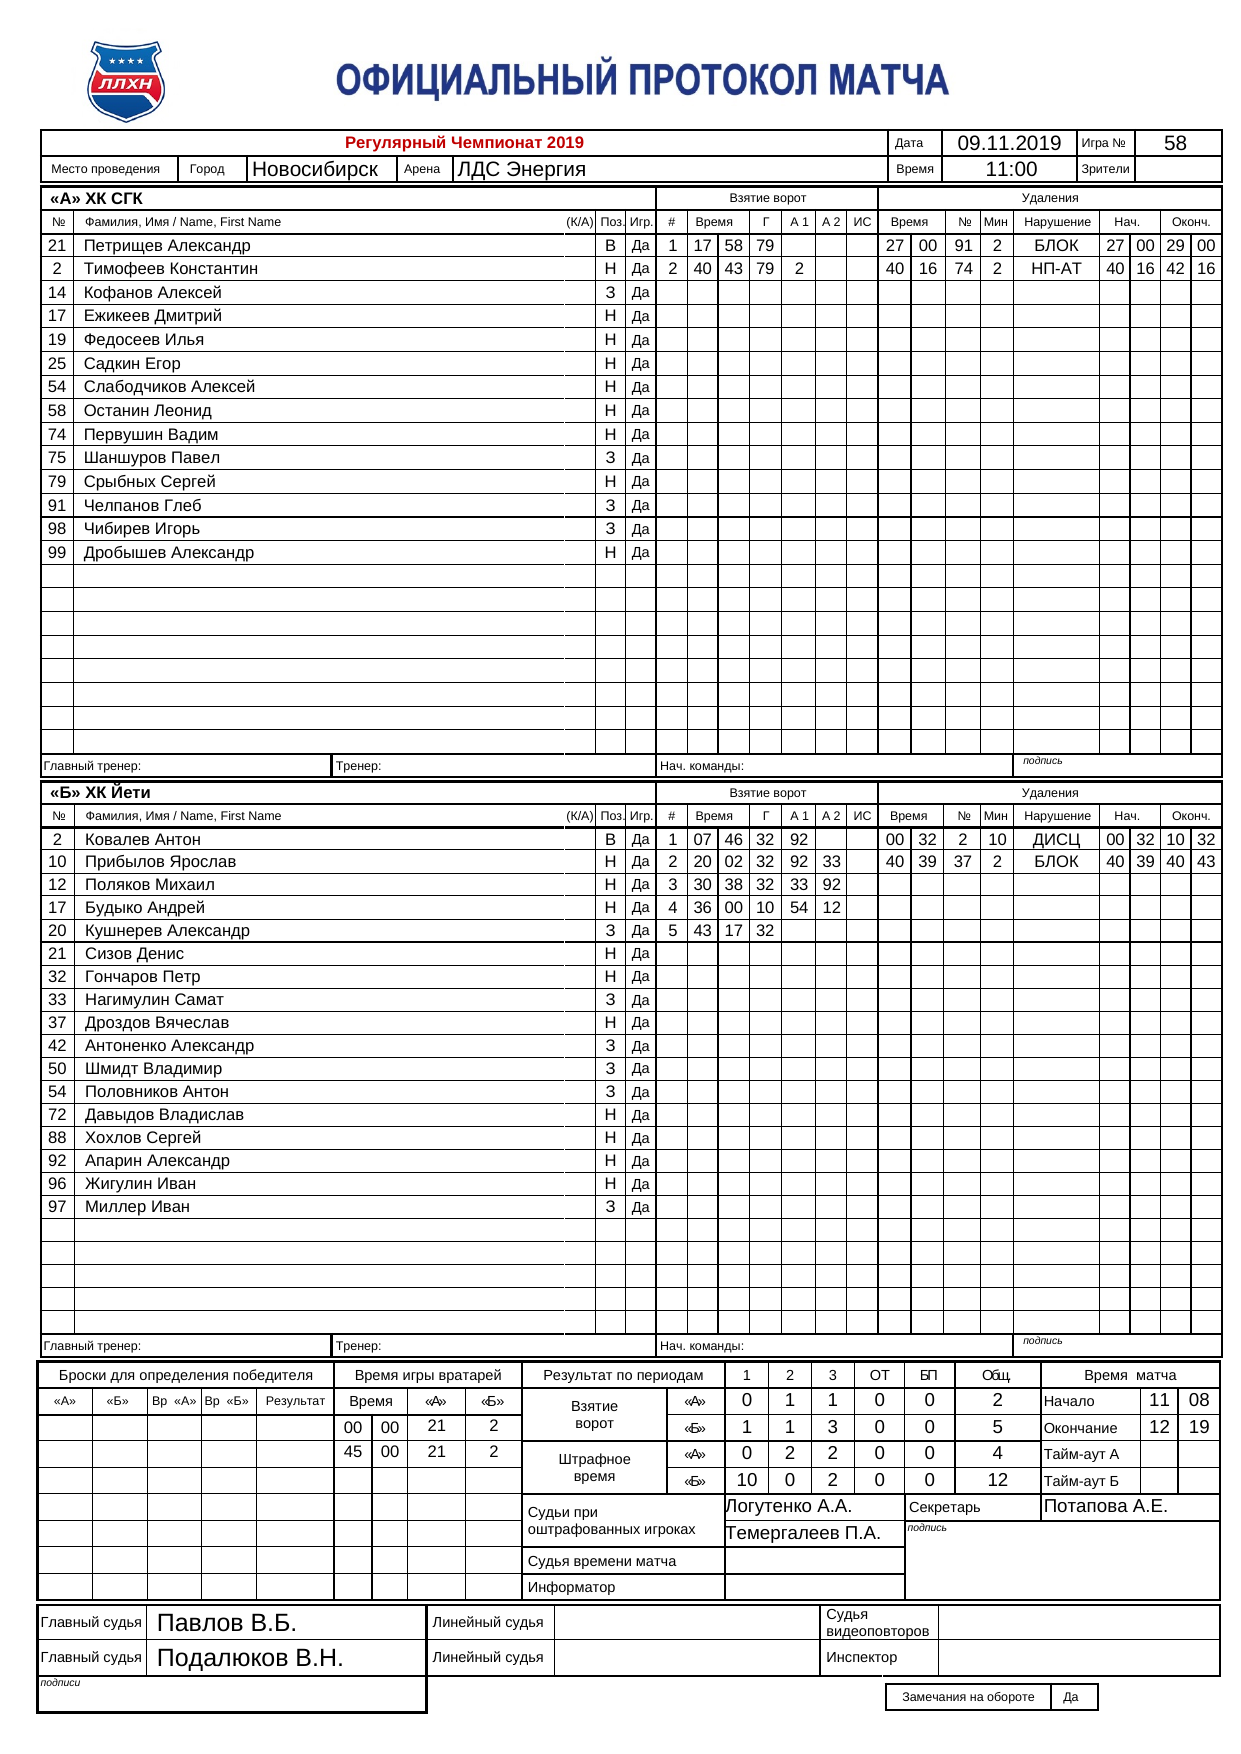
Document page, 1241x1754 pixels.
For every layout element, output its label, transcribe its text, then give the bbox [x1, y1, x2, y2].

table_cell [912, 1012, 943, 1033]
table_cell [912, 1288, 943, 1310]
table_cell [750, 352, 781, 374]
table_cell [148, 1416, 201, 1440]
table_header Да [1052, 1685, 1097, 1709]
table_cell [750, 1058, 781, 1079]
table_cell [750, 494, 781, 516]
table_cell 1 [769, 1415, 811, 1440]
table_cell [1161, 896, 1190, 918]
table_cell [688, 423, 717, 445]
table_cell Слабодчиков Алексей [74, 376, 564, 398]
table_cell [847, 683, 877, 706]
table_cell [565, 612, 595, 634]
table_cell А 1 [782, 211, 815, 233]
table_cell [1192, 966, 1221, 987]
table_cell [1131, 1104, 1160, 1126]
table_cell [816, 399, 846, 422]
table_cell «А» [408, 1389, 465, 1413]
table_cell 16 [1192, 257, 1221, 280]
table_cell [719, 1150, 749, 1172]
table_cell [408, 1494, 465, 1520]
table_cell [1192, 399, 1221, 422]
table_cell [726, 1575, 904, 1599]
table_cell подпись [1014, 755, 1221, 776]
table_cell 29 [1161, 235, 1190, 256]
table_cell [657, 966, 687, 987]
table_cell [946, 423, 980, 445]
table_cell [782, 494, 815, 516]
table_cell [1131, 612, 1160, 634]
table_cell [944, 1058, 980, 1079]
table_cell [912, 707, 945, 729]
table_cell [1100, 966, 1129, 987]
table_cell Да [626, 989, 655, 1011]
table_cell [981, 966, 1013, 987]
table_cell [1192, 470, 1221, 493]
table_cell [944, 874, 980, 895]
table_cell [816, 1196, 846, 1218]
table_cell [688, 1150, 717, 1172]
table_cell [719, 1173, 749, 1195]
table_cell [1161, 1104, 1190, 1126]
table_cell [1161, 494, 1190, 516]
table_cell [912, 1265, 943, 1287]
table_cell Да [626, 446, 655, 469]
table_cell 40 [879, 850, 910, 872]
table_cell [1099, 1682, 1220, 1711]
table_cell [565, 850, 595, 872]
table_cell [879, 1150, 910, 1172]
table_cell [750, 328, 781, 351]
table_cell [1100, 730, 1129, 753]
table_cell [847, 281, 877, 303]
table_cell [816, 376, 846, 398]
table_cell [688, 683, 717, 706]
table_cell [782, 1219, 815, 1241]
table_cell 00 [335, 1416, 371, 1440]
table_cell [816, 989, 846, 1011]
table_cell Вр «А» [148, 1389, 201, 1413]
table_cell [981, 683, 1013, 706]
table_cell [596, 636, 625, 658]
table_cell Да [626, 423, 655, 445]
table_cell [847, 1104, 877, 1126]
table_cell [565, 1081, 595, 1103]
table_cell Да [626, 966, 655, 987]
table_cell [847, 565, 877, 587]
table_cell [912, 1104, 943, 1126]
table_cell [879, 352, 910, 374]
table_cell Поляков Михаил [75, 874, 564, 895]
table_cell 0 [855, 1415, 904, 1440]
table_cell [879, 399, 910, 422]
table_cell [626, 707, 655, 729]
table_cell [1014, 659, 1099, 682]
table_cell [946, 352, 980, 374]
table_cell [1161, 1265, 1190, 1287]
table_cell [981, 896, 1013, 918]
table_cell [202, 1574, 256, 1599]
table_cell [1014, 920, 1099, 941]
table_cell [719, 1311, 749, 1333]
table_header Игра № [1078, 131, 1134, 155]
table_cell [981, 707, 1013, 729]
table_cell [782, 1288, 815, 1310]
table_cell [1192, 518, 1221, 540]
table_cell [1014, 1173, 1099, 1195]
table_cell 21 [42, 943, 74, 964]
table_cell [719, 423, 749, 445]
table_cell [750, 399, 781, 422]
table_cell Чибирев Игорь [74, 518, 564, 540]
table_cell [847, 1196, 877, 1218]
table_cell 0 [726, 1389, 768, 1413]
table_cell [946, 328, 980, 351]
table_cell [42, 612, 73, 634]
table_cell 00 [912, 235, 945, 256]
table_cell [565, 1150, 595, 1172]
table_cell [879, 470, 910, 493]
table_cell Штрафное время [523, 1442, 666, 1493]
table_cell [912, 966, 943, 987]
table_cell [1100, 1196, 1129, 1218]
table_cell [782, 305, 815, 327]
table_cell [42, 707, 73, 729]
table_cell [626, 1288, 655, 1310]
table_cell [782, 1127, 815, 1149]
table_cell [688, 281, 717, 303]
table_cell [719, 1242, 749, 1264]
table_cell [466, 1468, 521, 1493]
table_cell [750, 305, 781, 327]
table_cell [1192, 281, 1221, 303]
table_cell [1161, 1288, 1190, 1310]
table_cell [944, 920, 980, 941]
table_cell [657, 1150, 687, 1172]
table_cell [847, 1288, 877, 1310]
table_cell [1131, 683, 1160, 706]
table_cell 92 [42, 1150, 74, 1172]
table_cell [1161, 281, 1190, 303]
table_cell [816, 235, 846, 256]
table_cell [944, 1242, 980, 1264]
table_cell [1161, 1012, 1190, 1033]
table_cell [782, 1196, 815, 1218]
table_cell 0 [905, 1415, 954, 1440]
table_cell [726, 1548, 904, 1573]
table_cell [939, 1606, 1219, 1639]
table_cell НП-АТ [1014, 257, 1099, 280]
table_cell [148, 1547, 201, 1573]
table_cell [1131, 1012, 1160, 1033]
table_cell Н [596, 966, 625, 987]
table_cell [782, 1012, 815, 1033]
table_cell [657, 707, 687, 729]
table_header Удаления [879, 188, 1221, 209]
table_cell 5 [657, 920, 687, 941]
table_cell [657, 659, 687, 682]
table_cell [657, 1127, 687, 1149]
table_cell [74, 588, 564, 611]
table_cell Гончаров Петр [75, 966, 564, 987]
table_cell [879, 1265, 910, 1287]
table_cell [1100, 683, 1129, 706]
table_cell [626, 1242, 655, 1264]
table_cell [1100, 328, 1129, 351]
table_cell [816, 1127, 846, 1149]
table_cell [912, 1035, 943, 1057]
table_cell Садкин Егор [74, 352, 564, 374]
table_cell Нарушение [1014, 805, 1099, 826]
table_cell Главный судья [39, 1640, 146, 1675]
table_cell Н [596, 328, 625, 351]
table_cell [1192, 494, 1221, 516]
table_cell [657, 1242, 687, 1264]
table_cell [981, 1196, 1013, 1218]
table_cell [944, 1288, 980, 1310]
table_cell 2 [981, 850, 1013, 872]
table_cell [879, 376, 910, 398]
table_cell [1161, 612, 1190, 634]
table_cell [596, 588, 625, 611]
table_cell Окончание [1042, 1415, 1140, 1440]
table_cell З [596, 446, 625, 469]
table_cell [688, 446, 717, 469]
table_cell [719, 518, 749, 540]
table_cell [565, 989, 595, 1011]
table_cell Тимофеев Константин [74, 257, 564, 280]
table_cell [688, 659, 717, 682]
table_cell [912, 1196, 943, 1218]
table_cell Павлов В.Б. [147, 1606, 425, 1639]
table_cell [657, 1173, 687, 1195]
table_cell [782, 636, 815, 658]
table_cell [1131, 1058, 1160, 1079]
table_cell [1014, 683, 1099, 706]
table_cell [1131, 494, 1160, 516]
table_cell 38 [719, 874, 749, 895]
table_cell 42 [1161, 257, 1190, 280]
table_cell [565, 1058, 595, 1079]
table_cell 2 [42, 257, 73, 280]
table_cell Нач. [1100, 211, 1160, 233]
table_cell [847, 989, 877, 1011]
table_cell [93, 1416, 147, 1440]
table_cell [879, 518, 910, 540]
table_cell [42, 1311, 74, 1333]
table_cell Линейный судья [428, 1640, 554, 1675]
table_cell [946, 446, 980, 469]
table_cell [1161, 1311, 1190, 1333]
table_cell 2 [812, 1468, 854, 1493]
table_cell [1131, 1150, 1160, 1172]
table_cell 00 [373, 1441, 407, 1467]
table_cell [39, 1441, 92, 1467]
table_cell [1161, 446, 1190, 469]
table_cell [879, 707, 910, 729]
table_cell [816, 257, 846, 280]
table_cell Оконч. [1161, 805, 1221, 826]
table_cell [847, 874, 877, 895]
table_cell [981, 1058, 1013, 1079]
table_cell [944, 1035, 980, 1057]
table_cell Время [879, 805, 943, 826]
table_cell [750, 707, 781, 729]
table_cell [1131, 707, 1160, 729]
table_cell [816, 829, 846, 849]
table_cell Н [596, 305, 625, 327]
table_cell [719, 588, 749, 611]
table_cell [657, 1196, 687, 1218]
table_cell [1141, 1468, 1177, 1493]
table_cell [981, 376, 1013, 398]
table_cell 0 [905, 1468, 954, 1493]
table_cell 2 [657, 257, 687, 280]
table_cell [816, 423, 846, 445]
table_cell [981, 659, 1013, 682]
table_cell [1192, 1104, 1221, 1126]
table_cell [1131, 305, 1160, 327]
table_cell [782, 730, 815, 753]
table_cell БЛОК [1014, 235, 1099, 256]
table_cell 98 [42, 518, 73, 540]
table_cell [257, 1521, 333, 1546]
table_cell 91 [946, 235, 980, 256]
table_cell [879, 494, 910, 516]
table_cell Главный тренер: [42, 1335, 330, 1356]
table_cell 10 [42, 850, 74, 872]
table_cell [93, 1468, 147, 1493]
table_cell [93, 1521, 147, 1546]
table_cell [981, 1012, 1013, 1033]
table_cell [626, 612, 655, 634]
table_cell [688, 1012, 717, 1033]
table_cell [1100, 989, 1129, 1011]
table_cell Да [626, 328, 655, 351]
table_cell [1161, 470, 1190, 493]
table_cell [1014, 1242, 1099, 1264]
table_cell Время [889, 157, 941, 181]
table_cell [944, 1012, 980, 1033]
table_cell [1192, 1150, 1221, 1172]
table_cell [1131, 1035, 1160, 1057]
table_cell [782, 1265, 815, 1287]
table_cell Да [626, 1035, 655, 1057]
table_cell [847, 612, 877, 634]
table_cell Г [750, 805, 781, 826]
table_cell [1131, 446, 1160, 469]
table_cell [782, 659, 815, 682]
table_cell А 2 [816, 211, 846, 233]
table_cell [688, 305, 717, 327]
table_cell # [657, 805, 687, 826]
table_cell [596, 1288, 625, 1310]
table_cell Да [626, 1081, 655, 1103]
table_cell [1192, 376, 1221, 398]
table_cell 20 [688, 850, 717, 872]
table_cell 1 [726, 1415, 768, 1440]
table_cell 79 [750, 235, 781, 256]
table_cell [912, 989, 943, 1011]
table_cell [42, 659, 73, 682]
table_cell 40 [879, 257, 910, 280]
table_cell [596, 565, 625, 587]
table_cell Да [626, 376, 655, 398]
table_header Взятие ворот [657, 188, 877, 209]
table_cell [981, 1311, 1013, 1333]
table_cell [879, 1311, 910, 1333]
table_cell [1100, 1058, 1129, 1079]
table_cell [847, 1035, 877, 1057]
table_cell Н [596, 1150, 625, 1172]
table_cell [750, 1150, 781, 1172]
table_cell [879, 683, 910, 706]
table_cell [1161, 1035, 1190, 1057]
table_cell [816, 1104, 846, 1126]
table_cell [466, 1574, 521, 1599]
table_cell [1131, 943, 1160, 964]
table_cell [1014, 1288, 1099, 1310]
table_cell [912, 588, 945, 611]
table_cell [565, 1196, 595, 1218]
table_cell [1161, 1173, 1190, 1195]
table_cell [93, 1547, 147, 1573]
table_cell 3 [657, 874, 687, 895]
table_cell [816, 1173, 846, 1195]
table_cell [1100, 376, 1129, 398]
table_cell [750, 659, 781, 682]
table_cell [93, 1494, 147, 1520]
table_cell [1131, 1265, 1160, 1287]
table_cell 33 [42, 989, 74, 1011]
table_cell Да [626, 1012, 655, 1033]
table_cell [816, 281, 846, 303]
table_cell «Б» [668, 1468, 724, 1493]
table_cell [816, 1035, 846, 1057]
table_cell [912, 1127, 943, 1149]
table_cell [981, 281, 1013, 303]
table_cell Да [626, 352, 655, 374]
table_cell [750, 1012, 781, 1033]
table_cell [1100, 1288, 1129, 1310]
table_cell 54 [782, 896, 815, 918]
table_cell [719, 399, 749, 422]
table_cell № [946, 211, 980, 233]
table_cell Поз. [596, 211, 625, 233]
table_cell 2 [944, 829, 980, 849]
table_cell [879, 588, 910, 611]
table_cell [565, 896, 595, 918]
table_cell [816, 1012, 846, 1033]
table_cell [750, 281, 781, 303]
table_cell [1100, 565, 1129, 587]
table_cell [657, 423, 687, 445]
table_cell [879, 659, 910, 682]
table_cell 33 [782, 874, 815, 895]
table_cell [1161, 423, 1190, 445]
table_cell [1131, 376, 1160, 398]
table_cell [946, 305, 980, 327]
table_cell [1014, 352, 1099, 374]
table_cell [1100, 896, 1129, 918]
table_cell [408, 1574, 465, 1599]
table_cell [74, 612, 564, 634]
table_cell [626, 730, 655, 753]
table_cell [335, 1521, 371, 1546]
table_cell 19 [42, 328, 73, 351]
table_cell [782, 683, 815, 706]
table_cell [879, 920, 910, 941]
table_cell Начало [1042, 1389, 1140, 1413]
table_cell [565, 494, 595, 516]
table_cell Мин [981, 805, 1013, 826]
table_cell [879, 730, 910, 753]
table_cell [719, 494, 749, 516]
table_cell [847, 966, 877, 987]
table_cell [750, 966, 781, 987]
table_cell [688, 1288, 717, 1310]
table_cell 88 [42, 1127, 74, 1149]
table_cell [1161, 707, 1190, 729]
table_cell [565, 1035, 595, 1057]
table_cell [981, 1265, 1013, 1287]
table_cell [1161, 1081, 1190, 1103]
table_cell Да [626, 896, 655, 918]
table_cell [847, 1173, 877, 1195]
table_cell Место проведения [42, 157, 177, 181]
table_cell [565, 1104, 595, 1126]
table_cell Линейный судья [428, 1606, 554, 1639]
table_cell [879, 612, 910, 634]
table_cell [912, 874, 943, 895]
table_cell [946, 636, 980, 658]
table_cell [565, 257, 595, 280]
table_cell [981, 730, 1013, 753]
table_cell [750, 1104, 781, 1126]
table_cell [847, 541, 877, 564]
table_cell [42, 1242, 74, 1264]
table_cell 32 [750, 874, 781, 895]
table_cell 99 [42, 541, 73, 564]
table_cell 2 [782, 257, 815, 280]
table_cell [946, 612, 980, 634]
table_cell 12 [816, 896, 846, 918]
table_cell Логутенко А.А. [726, 1495, 904, 1520]
table_cell [782, 235, 815, 256]
table_cell Н [596, 541, 625, 564]
table_cell [1100, 518, 1129, 540]
table_cell Сизов Денис [75, 943, 564, 964]
table_cell [816, 1265, 846, 1287]
table_cell [1192, 636, 1221, 658]
table_cell [816, 943, 846, 964]
table_cell [657, 1058, 687, 1079]
table_cell [565, 1265, 595, 1287]
table_cell [782, 1081, 815, 1103]
table_cell Да [626, 1127, 655, 1149]
table_cell Нагимулин Самат [75, 989, 564, 1011]
table_cell [847, 1311, 877, 1333]
table_cell [1014, 470, 1099, 493]
table_cell [1131, 518, 1160, 540]
table_header 09.11.2019 [943, 131, 1076, 155]
table_cell Арена [398, 157, 452, 181]
table_cell [1131, 920, 1160, 941]
table_cell [1100, 399, 1129, 422]
table_cell [565, 1012, 595, 1033]
table_cell [1192, 920, 1221, 941]
table_cell [688, 494, 717, 516]
table_cell [750, 1219, 781, 1241]
table_cell [816, 518, 846, 540]
table_cell [373, 1547, 407, 1573]
table_cell [912, 305, 945, 327]
table_cell [688, 518, 717, 540]
table_cell [912, 943, 943, 964]
table_cell [1192, 683, 1221, 706]
table_cell [879, 1196, 910, 1218]
table_cell [688, 1127, 717, 1149]
table_cell [42, 683, 73, 706]
table_cell [1161, 1150, 1190, 1172]
table_cell [816, 470, 846, 493]
table_cell [42, 730, 73, 753]
table_cell Н [596, 1127, 625, 1149]
table_cell [657, 730, 687, 753]
table_cell [1131, 989, 1160, 1011]
table_cell [565, 730, 595, 753]
table_cell [42, 1219, 74, 1241]
table_cell [688, 1173, 717, 1195]
table_cell 75 [42, 446, 73, 469]
table_cell [1014, 281, 1099, 303]
table_cell [42, 588, 73, 611]
table_cell Н [596, 943, 625, 964]
table_cell [335, 1547, 371, 1573]
table_cell [1161, 565, 1190, 587]
table_cell [1131, 328, 1160, 351]
table_cell [1014, 1196, 1099, 1218]
table_cell [847, 896, 877, 918]
table_cell Оконч. [1161, 211, 1221, 233]
table_cell [879, 1219, 910, 1241]
table_cell [1192, 1288, 1221, 1310]
table_cell Новосибирск [248, 157, 396, 181]
table_cell [1014, 1012, 1099, 1033]
table_cell [944, 896, 980, 918]
table_cell [657, 1265, 687, 1287]
table_cell [596, 1311, 625, 1333]
table_cell [657, 612, 687, 634]
table_cell [1014, 1035, 1099, 1057]
table_cell [782, 966, 815, 987]
table_header 1 [726, 1363, 768, 1387]
table_cell [1192, 305, 1221, 327]
table_cell [847, 1150, 877, 1172]
table_cell [912, 896, 943, 918]
table_header 3 [812, 1363, 854, 1387]
table_cell [912, 1058, 943, 1079]
table_cell [912, 636, 945, 658]
table_cell [688, 1265, 717, 1287]
table_cell [981, 399, 1013, 422]
table_cell [782, 565, 815, 587]
table_cell 2 [812, 1442, 854, 1467]
table_cell [257, 1441, 333, 1467]
table_cell [981, 636, 1013, 658]
table_cell 43 [688, 920, 717, 941]
table_cell [912, 683, 945, 706]
table_header Замечания на обороте [887, 1685, 1050, 1709]
table_cell [1014, 943, 1099, 964]
table_cell [847, 235, 877, 256]
table_cell З [596, 1081, 625, 1103]
table_cell [719, 376, 749, 398]
table_cell [946, 376, 980, 398]
table_cell 40 [688, 257, 717, 280]
table_cell [750, 470, 781, 493]
table_cell [981, 1288, 1013, 1310]
table_cell [981, 1104, 1013, 1126]
table_cell [944, 989, 980, 1011]
table_cell 16 [1131, 257, 1160, 280]
table_cell [1100, 1127, 1129, 1149]
table_cell [719, 1058, 749, 1079]
table_cell [912, 730, 945, 753]
table_cell 1 [769, 1389, 811, 1413]
table_cell [39, 1468, 92, 1493]
table_cell [719, 1012, 749, 1033]
table_cell [1192, 446, 1221, 469]
table_cell [750, 730, 781, 753]
table_cell Хохлов Сергей [75, 1127, 564, 1149]
table_cell [750, 518, 781, 540]
table_cell [816, 612, 846, 634]
table_cell 2 [956, 1389, 1040, 1413]
table_cell Фамилия, Имя / Name, First Name [75, 805, 565, 826]
table_cell 79 [42, 470, 73, 493]
table_cell 3 [812, 1415, 854, 1440]
table_cell Город [179, 157, 246, 181]
table_cell [847, 1265, 877, 1287]
table_cell [688, 730, 717, 753]
table_cell Н [596, 376, 625, 398]
table_cell [1161, 943, 1190, 964]
table_cell [1100, 874, 1129, 895]
table_cell [719, 305, 749, 327]
table_cell 37 [42, 1012, 74, 1033]
table_cell 00 [1131, 235, 1160, 256]
table_cell «Б » [466, 1389, 521, 1413]
table_cell [879, 989, 910, 1011]
table_cell [657, 541, 687, 564]
table_cell 00 [1192, 235, 1221, 256]
table_cell [565, 376, 595, 398]
table_cell Информатор [523, 1575, 724, 1599]
table_cell [1131, 541, 1160, 564]
table_cell [1192, 1035, 1221, 1057]
table_cell Дробышев Александр [74, 541, 564, 564]
table_cell [565, 518, 595, 540]
table_cell [1131, 1196, 1160, 1218]
table_cell [879, 966, 910, 987]
table_cell [1014, 989, 1099, 1011]
table_cell [847, 829, 877, 849]
table_cell [596, 659, 625, 682]
table_cell [565, 352, 595, 374]
table_cell [879, 541, 910, 564]
table_cell [688, 1058, 717, 1079]
table_cell [565, 470, 595, 493]
table_cell [626, 1265, 655, 1287]
table_cell [879, 423, 910, 445]
table_cell 40 [1100, 850, 1129, 872]
table_cell [981, 1035, 1013, 1057]
table_cell [847, 730, 877, 753]
table_cell [1100, 1035, 1129, 1057]
table_cell [981, 423, 1013, 445]
table_cell [657, 305, 687, 327]
table_cell [1131, 565, 1160, 587]
table_cell [750, 565, 781, 587]
table_cell [1161, 1242, 1190, 1264]
table_cell [782, 446, 815, 469]
table_cell [1192, 1265, 1221, 1287]
table_cell [657, 1104, 687, 1126]
table_cell [1192, 1012, 1221, 1033]
table_cell Да [626, 257, 655, 280]
table_cell [1192, 612, 1221, 634]
table_cell [981, 1242, 1013, 1264]
table_cell 10 [726, 1468, 768, 1493]
table_cell [847, 352, 877, 374]
table_cell [148, 1468, 201, 1493]
table_cell [939, 1640, 1219, 1675]
table_cell [782, 1104, 815, 1126]
table_cell [565, 305, 595, 327]
table_cell [946, 730, 980, 753]
table_header 58 [1136, 131, 1221, 155]
table_cell [1161, 920, 1190, 941]
table_cell [657, 943, 687, 964]
table_cell [1192, 989, 1221, 1011]
table_cell [879, 1035, 910, 1057]
table_cell Потапова А.Е. [1042, 1495, 1219, 1520]
table_cell [408, 1547, 465, 1573]
table_cell 74 [946, 257, 980, 280]
table_cell [981, 1150, 1013, 1172]
table_cell 4 [657, 896, 687, 918]
table_cell [782, 920, 815, 941]
table_cell [750, 541, 781, 564]
table_cell [1014, 494, 1099, 516]
table_cell 0 [855, 1442, 904, 1467]
table_cell 00 [719, 896, 749, 918]
table_cell 32 [42, 966, 74, 987]
table_cell [847, 1058, 877, 1079]
table_cell [466, 1494, 521, 1520]
table_cell [912, 541, 945, 564]
table_cell [565, 1288, 595, 1310]
table_cell [912, 1173, 943, 1195]
table_cell 33 [816, 850, 846, 872]
table_cell 4 [956, 1442, 1040, 1467]
table_cell З [596, 494, 625, 516]
table_cell 17 [688, 235, 717, 256]
table_cell [626, 1219, 655, 1241]
table_cell 10 [1161, 829, 1190, 849]
table_cell [1014, 1127, 1099, 1149]
table_cell [816, 305, 846, 327]
table_cell Кушнерев Александр [75, 920, 564, 941]
table_cell [1192, 874, 1221, 895]
table_cell [688, 1035, 717, 1057]
table_cell [596, 1219, 625, 1241]
table_cell 21 [42, 235, 73, 256]
table_cell [750, 683, 781, 706]
table_cell [782, 588, 815, 611]
table_cell [335, 1468, 371, 1493]
table_cell [847, 707, 877, 729]
table_cell [912, 423, 945, 445]
table_cell [565, 943, 595, 964]
table_cell [1014, 730, 1099, 753]
table_cell 10 [750, 896, 781, 918]
table_cell 39 [912, 850, 943, 872]
table_cell [912, 470, 945, 493]
table_cell [750, 376, 781, 398]
table_cell 17 [42, 896, 74, 918]
table_cell [1161, 659, 1190, 682]
table_cell [719, 1196, 749, 1218]
table_cell [1131, 399, 1160, 422]
table_cell 92 [782, 850, 815, 872]
table_cell [782, 376, 815, 398]
table_cell [847, 423, 877, 445]
table_cell Н [596, 399, 625, 422]
table_cell [596, 1242, 625, 1264]
table_cell [42, 636, 73, 658]
table_cell [981, 1081, 1013, 1103]
table_cell [202, 1547, 256, 1573]
table_cell Н [596, 850, 625, 872]
table_cell [373, 1494, 407, 1520]
table_cell БЛОК [1014, 850, 1099, 872]
table_cell [912, 352, 945, 374]
table_cell [148, 1574, 201, 1599]
table_cell Игр. [626, 805, 655, 826]
table_cell ДИСЦ [1014, 829, 1099, 849]
table_cell Н [596, 874, 625, 895]
table_cell [626, 659, 655, 682]
table_header Время матча [1042, 1363, 1219, 1387]
table_cell [981, 989, 1013, 1011]
table_cell 32 [912, 829, 943, 849]
table_cell [657, 281, 687, 303]
table_cell [74, 565, 564, 587]
table_cell 00 [1100, 829, 1129, 849]
table_cell [750, 1081, 781, 1103]
table_cell [1131, 423, 1160, 445]
table_cell Судья времени матча [523, 1548, 724, 1573]
table_cell З [596, 1035, 625, 1057]
table_cell [847, 1219, 877, 1241]
table_cell № [42, 211, 73, 233]
table_cell [1014, 966, 1099, 987]
table_cell Будыко Андрей [75, 896, 564, 918]
table_cell [657, 989, 687, 1011]
table_cell [883, 1677, 1220, 1681]
table_cell [719, 1265, 749, 1287]
table_cell Давыдов Владислав [75, 1104, 564, 1126]
table_cell [1192, 1219, 1221, 1241]
table_cell подпись [1014, 1335, 1221, 1356]
table_cell [1014, 518, 1099, 540]
table_cell [1100, 1242, 1129, 1264]
table_cell 45 [335, 1441, 371, 1467]
table_cell [1161, 328, 1190, 351]
table_cell «Б» [668, 1415, 724, 1440]
table_cell [750, 1127, 781, 1149]
table_cell Ежикеев Дмитрий [74, 305, 564, 327]
table_cell Темергалеев П.А. [726, 1521, 904, 1546]
table_cell [39, 1547, 92, 1573]
table_cell З [596, 1058, 625, 1079]
table_cell Секретарь [906, 1495, 1040, 1520]
table_cell [1131, 1242, 1160, 1264]
table_cell [782, 1058, 815, 1079]
table_cell Н [596, 1012, 625, 1033]
table_cell [1014, 399, 1099, 422]
table_cell 25 [42, 352, 73, 374]
table_cell [148, 1494, 201, 1520]
table_cell [565, 328, 595, 351]
table_cell [75, 1265, 564, 1287]
table_cell [944, 1265, 980, 1287]
table_cell [879, 943, 910, 964]
table_cell [946, 541, 980, 564]
table_cell Нач. команды: [657, 755, 1012, 776]
table_cell [596, 1265, 625, 1287]
table_cell [981, 588, 1013, 611]
table_cell [596, 730, 625, 753]
table_cell [719, 1219, 749, 1241]
table_cell [1192, 423, 1221, 445]
table_cell Срыбных Сергей [74, 470, 564, 493]
table_header БП [905, 1363, 954, 1387]
table_cell 17 [719, 920, 749, 941]
table_cell [1131, 1173, 1160, 1195]
table_cell [981, 1173, 1013, 1195]
table_cell 97 [42, 1196, 74, 1218]
table_cell 37 [944, 850, 980, 872]
table_cell [42, 1288, 74, 1310]
table_cell [657, 518, 687, 540]
table_cell [719, 989, 749, 1011]
table_cell [1100, 1311, 1129, 1333]
table_cell [688, 352, 717, 374]
table_cell [565, 446, 595, 469]
table_cell [408, 1468, 465, 1493]
table_cell А 1 [782, 805, 815, 826]
picture [5, 28, 1179, 129]
table_cell 0 [905, 1442, 954, 1467]
table_cell В [596, 829, 625, 849]
table_cell [688, 612, 717, 634]
table_cell [657, 565, 687, 587]
table_cell «А» [39, 1389, 92, 1413]
table_cell [944, 1081, 980, 1103]
table_cell [1014, 1104, 1099, 1126]
table_cell [782, 707, 815, 729]
table_cell 14 [42, 281, 73, 303]
table_cell [879, 1081, 910, 1103]
table_cell 79 [750, 257, 781, 280]
table_cell Миллер Иван [75, 1196, 564, 1218]
table_cell [1192, 588, 1221, 611]
table_cell [719, 1035, 749, 1057]
table_cell 0 [855, 1468, 904, 1493]
table_cell [688, 399, 717, 422]
table_cell [257, 1547, 333, 1573]
table_cell Нач. [1100, 805, 1160, 826]
table_cell Зрители [1078, 157, 1134, 181]
table_cell [847, 659, 877, 682]
table_cell [816, 588, 846, 611]
table_cell [74, 683, 564, 706]
table_cell [1100, 1150, 1129, 1172]
table_cell [1131, 1127, 1160, 1149]
table_cell Да [626, 494, 655, 516]
table_cell [257, 1494, 333, 1520]
table_cell Время [688, 805, 749, 826]
table_cell 50 [42, 1058, 74, 1079]
table_cell [981, 920, 1013, 941]
table_cell Тренер: [333, 755, 655, 776]
table_header Удаления [879, 783, 1221, 803]
table_cell [912, 446, 945, 469]
table_cell 07 [688, 829, 717, 849]
table_cell Да [626, 399, 655, 422]
table_cell [565, 683, 595, 706]
table_cell [1100, 1081, 1129, 1103]
table_cell [847, 470, 877, 493]
table_cell Шмидт Владимир [75, 1058, 564, 1079]
table_cell Да [626, 470, 655, 493]
table_cell 08 [1179, 1389, 1219, 1413]
table_cell 58 [719, 235, 749, 256]
table_cell Нач. команды: [657, 1335, 1012, 1356]
table_cell [626, 1311, 655, 1333]
table_cell [816, 659, 846, 682]
table_cell [148, 1521, 201, 1546]
table_cell [750, 1173, 781, 1195]
table_cell Да [626, 943, 655, 964]
table_cell Федосеев Илья [74, 328, 564, 351]
table_cell [912, 518, 945, 540]
table_header Дата [889, 131, 941, 155]
table_cell 92 [816, 874, 846, 895]
table_cell 1 [657, 235, 687, 256]
table_cell Главный тренер: [42, 755, 330, 776]
table_cell [428, 1677, 882, 1711]
table_cell [879, 1242, 910, 1264]
table_cell [565, 966, 595, 987]
table_cell [782, 518, 815, 540]
table_cell 36 [688, 896, 717, 918]
table_cell [1161, 874, 1190, 895]
table_cell [657, 328, 687, 351]
table_cell Время [879, 211, 945, 233]
table_cell [847, 305, 877, 327]
table_cell 20 [42, 920, 74, 941]
table_cell 10 [981, 829, 1013, 849]
table_cell [1131, 636, 1160, 658]
table_cell [1100, 494, 1129, 516]
table_cell [596, 612, 625, 634]
table_cell [782, 943, 815, 964]
table_cell [719, 281, 749, 303]
table_cell 27 [879, 235, 910, 256]
table_cell [816, 1058, 846, 1079]
table_cell Время [688, 211, 749, 233]
table_cell Да [626, 874, 655, 895]
table_cell [1014, 1265, 1099, 1287]
table_cell [688, 943, 717, 964]
table_cell [657, 470, 687, 493]
table_cell [912, 1242, 943, 1264]
table_cell [816, 1219, 846, 1241]
table_cell [847, 636, 877, 658]
table_cell [565, 874, 595, 895]
table_cell [1014, 1150, 1099, 1172]
table_cell Результат [257, 1389, 333, 1413]
table_cell [981, 494, 1013, 516]
table_cell Дроздов Вячеслав [75, 1012, 564, 1033]
table_cell Да [626, 829, 655, 849]
table_cell [565, 235, 595, 256]
table_cell [1161, 730, 1190, 753]
table_cell 96 [42, 1173, 74, 1195]
table_cell [879, 281, 910, 303]
table_cell Останин Леонид [74, 399, 564, 422]
table_cell [816, 446, 846, 469]
table_cell [719, 541, 749, 564]
table_cell [1131, 1288, 1160, 1310]
table_cell (К/А) [565, 805, 595, 826]
table_cell [75, 1288, 564, 1310]
table_cell 40 [1161, 850, 1190, 872]
table_cell [1131, 659, 1160, 682]
table_cell [257, 1468, 333, 1493]
table_cell Апарин Александр [75, 1150, 564, 1172]
table_cell [688, 565, 717, 587]
table_cell [847, 494, 877, 516]
table_cell [1161, 636, 1190, 658]
table_cell Время [335, 1389, 407, 1413]
table_cell [39, 1574, 92, 1599]
table_cell ИС [847, 211, 877, 233]
table_cell [944, 966, 980, 987]
table_cell [719, 659, 749, 682]
table_cell Первушин Вадим [74, 423, 564, 445]
table_cell [912, 659, 945, 682]
table_cell [719, 707, 749, 729]
table_cell № [42, 805, 74, 826]
table_cell [688, 541, 717, 564]
table_cell Н [596, 896, 625, 918]
table_cell [1192, 659, 1221, 682]
table_cell # [657, 211, 687, 233]
table_cell [1100, 423, 1129, 445]
table_cell [750, 1288, 781, 1310]
table_cell [75, 1242, 564, 1264]
table_cell [688, 1104, 717, 1126]
table_cell [719, 943, 749, 964]
table_cell [1131, 1081, 1160, 1103]
table_cell 00 [879, 829, 910, 849]
table_cell 32 [1192, 829, 1221, 849]
table_cell [719, 1288, 749, 1310]
table_cell [1161, 352, 1190, 374]
table_cell [782, 470, 815, 493]
table_cell [1014, 423, 1099, 445]
table_cell [782, 281, 815, 303]
table_cell [782, 612, 815, 634]
table_cell [847, 588, 877, 611]
table_cell [1014, 446, 1099, 469]
table_cell [1192, 541, 1221, 564]
table_cell [688, 966, 717, 987]
table_cell [719, 966, 749, 987]
table_cell [202, 1468, 256, 1493]
table_header Броски для определения победителя [39, 1363, 333, 1387]
table_cell [847, 328, 877, 351]
table_cell 54 [42, 376, 73, 398]
table_cell [816, 1081, 846, 1103]
table_cell [981, 352, 1013, 374]
table_cell [879, 446, 910, 469]
table_cell [1192, 1311, 1221, 1333]
table_cell [879, 1058, 910, 1079]
table_cell [750, 943, 781, 964]
table_cell 2 [466, 1441, 521, 1467]
table_cell [657, 588, 687, 611]
table_cell [912, 494, 945, 516]
table_cell 0 [769, 1468, 811, 1493]
table_cell [816, 541, 846, 564]
table_cell [565, 659, 595, 682]
table_cell [816, 565, 846, 587]
table_cell [981, 541, 1013, 564]
table_cell [912, 612, 945, 634]
table_cell [1161, 966, 1190, 987]
table_cell [1100, 1219, 1129, 1241]
table_cell 0 [905, 1389, 954, 1413]
table_cell [565, 1173, 595, 1195]
table_cell [1014, 376, 1099, 398]
table_cell [912, 920, 943, 941]
table_cell [981, 1127, 1013, 1149]
table_cell [565, 399, 595, 422]
table_cell [75, 1219, 564, 1241]
table_cell [847, 850, 877, 872]
table_cell [1192, 1173, 1221, 1195]
table_cell Да [626, 1058, 655, 1079]
table_cell Тайм-аут А [1042, 1441, 1140, 1467]
table_cell [565, 1219, 595, 1241]
table_cell [879, 565, 910, 587]
table_cell 42 [42, 1035, 74, 1057]
table_cell [657, 636, 687, 658]
table_cell [782, 1311, 815, 1333]
table_cell [74, 636, 564, 658]
table_cell Судья видеоповторов [821, 1606, 938, 1639]
table_cell [148, 1441, 201, 1467]
table_cell З [596, 920, 625, 941]
table_cell [657, 494, 687, 516]
table_cell [202, 1521, 256, 1546]
table_cell 0 [855, 1389, 904, 1413]
table_cell [1100, 1104, 1129, 1126]
table_cell [750, 1035, 781, 1057]
table_cell 32 [750, 829, 781, 849]
table_cell [879, 328, 910, 351]
table_cell [981, 305, 1013, 327]
table_cell [944, 1104, 980, 1126]
table_cell [596, 707, 625, 729]
table_cell 1 [657, 829, 687, 849]
table_cell Да [626, 235, 655, 256]
table_cell Судьи при оштрафованных игроках [523, 1495, 724, 1546]
table_cell Да [626, 541, 655, 564]
table_cell Н [596, 1173, 625, 1195]
table_cell [879, 1288, 910, 1310]
table_cell [1179, 1468, 1219, 1493]
table_cell [816, 1288, 846, 1310]
table_cell [1014, 588, 1099, 611]
table_cell 39 [1131, 850, 1160, 872]
table_cell [1192, 328, 1221, 351]
table_cell Да [626, 1173, 655, 1195]
table_cell [750, 1265, 781, 1287]
table_cell [719, 1127, 749, 1149]
table_cell [1161, 541, 1190, 564]
table_cell [1014, 1058, 1099, 1079]
table_cell [688, 328, 717, 351]
table_cell Н [596, 423, 625, 445]
table_cell [565, 541, 595, 564]
table_cell Прибылов Ярослав [75, 850, 564, 872]
table_cell [688, 588, 717, 611]
table_cell [626, 683, 655, 706]
table_cell [1179, 1441, 1219, 1467]
table_cell [1014, 305, 1099, 327]
table_cell 11 [1141, 1389, 1177, 1413]
table_cell [879, 874, 910, 895]
table_header Взятие ворот [657, 783, 877, 803]
table_cell 2 [466, 1416, 521, 1440]
table_cell [719, 470, 749, 493]
table_cell [750, 588, 781, 611]
table_cell [816, 328, 846, 351]
table_cell [1192, 730, 1221, 753]
table_cell [750, 1311, 781, 1333]
table_cell [782, 541, 815, 564]
table_cell [657, 376, 687, 398]
table_cell [847, 446, 877, 469]
table_cell [816, 683, 846, 706]
table_cell [719, 683, 749, 706]
table_cell [335, 1574, 371, 1599]
table_cell [1014, 1311, 1099, 1333]
table_cell [42, 1265, 74, 1287]
table_cell [1014, 896, 1099, 918]
table_cell 32 [1131, 829, 1160, 849]
table_cell Главный судья [39, 1606, 146, 1639]
table_cell [1161, 683, 1190, 706]
table_cell [1100, 281, 1129, 303]
table_cell [1100, 1265, 1129, 1287]
table_cell Да [626, 1150, 655, 1172]
table_cell [1161, 518, 1190, 540]
table_cell 19 [1179, 1415, 1219, 1440]
table_cell [565, 281, 595, 303]
table_cell Вр «Б» [202, 1389, 256, 1413]
table_cell [879, 1012, 910, 1033]
table_cell [816, 730, 846, 753]
table_cell [816, 352, 846, 374]
table_cell [847, 257, 877, 280]
table_cell [373, 1521, 407, 1546]
table_cell [944, 1196, 980, 1218]
table_cell [466, 1547, 521, 1573]
table_cell [782, 399, 815, 422]
table_cell [1100, 446, 1129, 469]
table_cell [75, 1311, 564, 1333]
table_cell [657, 1035, 687, 1057]
table_cell [1100, 636, 1129, 658]
table_cell Жигулин Иван [75, 1173, 564, 1195]
table_cell [719, 328, 749, 351]
table_cell [879, 636, 910, 658]
table_cell [1161, 1219, 1190, 1241]
table_cell 2 [769, 1442, 811, 1467]
table_cell подписи [39, 1677, 425, 1711]
table_cell [1100, 352, 1129, 374]
table_cell [1100, 920, 1129, 941]
table_cell [1131, 730, 1160, 753]
table_cell [912, 1081, 943, 1103]
table_cell З [596, 989, 625, 1011]
table_cell 12 [42, 874, 74, 895]
table_cell З [596, 281, 625, 303]
table_cell [719, 730, 749, 753]
table_cell [1192, 1242, 1221, 1264]
table_cell [1141, 1441, 1177, 1467]
table_cell [1014, 1219, 1099, 1241]
table_cell 30 [688, 874, 717, 895]
table_cell [1100, 305, 1129, 327]
table_header Время игры вратарей [335, 1363, 521, 1387]
table_cell [1161, 1127, 1190, 1149]
table_cell [912, 1311, 943, 1333]
table_cell [1100, 612, 1129, 634]
table_cell 12 [956, 1468, 1040, 1493]
table_cell [879, 1173, 910, 1195]
table_cell [750, 423, 781, 445]
table_cell [373, 1574, 407, 1599]
table_cell 2 [981, 235, 1013, 256]
table_cell [565, 588, 595, 611]
table_cell Инспектор [821, 1640, 938, 1675]
table_cell [1100, 659, 1129, 682]
table_header ОТ [855, 1363, 904, 1387]
table_cell [946, 470, 980, 493]
table_cell З [596, 1196, 625, 1218]
table_cell Да [626, 920, 655, 941]
table_cell [565, 565, 595, 587]
table_cell [946, 588, 980, 611]
table_cell [1131, 352, 1160, 374]
table_cell [657, 683, 687, 706]
table_cell 2 [42, 829, 74, 849]
table_cell [202, 1416, 256, 1440]
table_cell [42, 565, 73, 587]
table_cell [816, 1150, 846, 1172]
table_cell подпись [906, 1522, 1219, 1599]
table_cell № [944, 805, 980, 826]
table_cell [782, 1035, 815, 1057]
table_cell [946, 494, 980, 516]
table_cell [74, 707, 564, 729]
table_cell [1131, 1311, 1160, 1333]
table_cell [596, 683, 625, 706]
table_cell [657, 1219, 687, 1241]
table_cell [565, 1311, 595, 1333]
table_cell [1014, 541, 1099, 564]
table_cell 43 [1192, 850, 1221, 872]
table_header Регулярный Чемпионат 2019 [42, 131, 887, 155]
table_cell [750, 636, 781, 658]
table_cell 27 [1100, 235, 1129, 256]
table_cell [1192, 896, 1221, 918]
table_cell [688, 707, 717, 729]
table_cell [688, 1219, 717, 1241]
table_cell 74 [42, 423, 73, 445]
table_cell [565, 1242, 595, 1264]
table_cell [946, 518, 980, 540]
table_cell 16 [912, 257, 945, 280]
table_cell [946, 565, 980, 587]
table_cell 46 [719, 829, 749, 849]
table_cell 91 [42, 494, 73, 516]
table_cell Мин [981, 211, 1013, 233]
table_cell [946, 399, 980, 422]
table_cell [1192, 1196, 1221, 1218]
table_cell [847, 518, 877, 540]
table_cell Челпанов Глеб [74, 494, 564, 516]
table_cell [782, 328, 815, 351]
table_cell [1131, 874, 1160, 895]
table_cell 32 [750, 850, 781, 872]
table_cell [981, 328, 1013, 351]
table_cell [912, 376, 945, 398]
table_cell [1192, 565, 1221, 587]
table_cell [1136, 157, 1221, 181]
table_cell [816, 1242, 846, 1264]
table_cell [719, 565, 749, 587]
table_cell 11:00 [943, 157, 1076, 181]
table_cell Кофанов Алексей [74, 281, 564, 303]
table_cell [1014, 874, 1099, 895]
table_cell Да [626, 1104, 655, 1126]
table_cell 58 [42, 399, 73, 422]
table_cell [847, 1081, 877, 1103]
table_cell Петрищев Александр [74, 235, 564, 256]
table_cell [1100, 943, 1129, 964]
table_cell [1131, 281, 1160, 303]
table_cell [1100, 707, 1129, 729]
table_cell [750, 1196, 781, 1218]
table_cell ЛДС Энергия [454, 157, 887, 181]
table_cell 21 [408, 1441, 465, 1467]
table_cell Антоненко Александр [75, 1035, 564, 1057]
table_cell [750, 612, 781, 634]
table_cell Да [626, 1196, 655, 1218]
table_cell Половников Антон [75, 1081, 564, 1103]
table_cell [1014, 707, 1099, 729]
table_cell [1014, 612, 1099, 634]
table_cell [1014, 1081, 1099, 1103]
table_cell [944, 1150, 980, 1172]
table_cell [981, 874, 1013, 895]
table_cell [688, 470, 717, 493]
table_cell ИС [847, 805, 877, 826]
table_cell [816, 636, 846, 658]
table_cell [39, 1494, 92, 1520]
table_cell [944, 1311, 980, 1333]
table_cell [879, 1104, 910, 1126]
table_cell [912, 1219, 943, 1241]
table_cell [782, 1242, 815, 1264]
table_cell [1100, 470, 1129, 493]
table_cell [944, 1127, 980, 1149]
table_cell 12 [1141, 1415, 1177, 1440]
table_cell [657, 1012, 687, 1033]
table_cell [565, 423, 595, 445]
table_cell Тайм-аут Б [1042, 1468, 1140, 1493]
table_cell [879, 305, 910, 327]
table_cell [816, 707, 846, 729]
table_cell [1131, 470, 1160, 493]
table_cell Н [596, 1104, 625, 1126]
table_cell Да [626, 850, 655, 872]
table_cell [74, 730, 564, 753]
table_cell 2 [657, 850, 687, 872]
table_cell [657, 446, 687, 469]
table_cell [626, 636, 655, 658]
table_cell [847, 399, 877, 422]
table_cell [202, 1441, 256, 1467]
table_cell [981, 1219, 1013, 1241]
table_cell [816, 1311, 846, 1333]
table_cell [816, 966, 846, 987]
table_cell [93, 1574, 147, 1599]
table_header Результат по периодам [523, 1363, 724, 1387]
table_cell 17 [42, 305, 73, 327]
table_cell [1192, 707, 1221, 729]
table_cell Игр. [626, 211, 655, 233]
table_cell [626, 588, 655, 611]
table_cell [1100, 541, 1129, 564]
table_cell 92 [782, 829, 815, 849]
table_cell [657, 1288, 687, 1310]
table_cell [1161, 588, 1190, 611]
table_cell [1161, 989, 1190, 1011]
table_cell [912, 281, 945, 303]
table_cell [782, 423, 815, 445]
table_cell [1131, 896, 1160, 918]
table_cell [565, 829, 595, 849]
table_cell [946, 683, 980, 706]
table_header Общ. [956, 1363, 1040, 1387]
table_cell Да [626, 305, 655, 327]
table_cell [719, 352, 749, 374]
table_cell [847, 943, 877, 964]
table_cell В [596, 235, 625, 256]
table_cell 5 [956, 1415, 1040, 1440]
table_cell Фамилия, Имя / Name, First Name [74, 211, 565, 233]
table_cell 1 [812, 1389, 854, 1413]
table_cell Да [626, 281, 655, 303]
table_cell [912, 1150, 943, 1172]
table_cell [688, 1081, 717, 1103]
table_cell Г [750, 211, 781, 233]
table_cell Ковалев Антон [75, 829, 564, 849]
table_cell [1192, 943, 1221, 964]
table_cell [847, 920, 877, 941]
table_cell [750, 989, 781, 1011]
table_cell [750, 1242, 781, 1264]
table_cell [1192, 1058, 1221, 1079]
table_cell [657, 1311, 687, 1333]
table_cell (К/А) [565, 211, 595, 233]
table_cell Шаншуров Павел [74, 446, 564, 469]
table_cell [719, 636, 749, 658]
table_cell [1161, 305, 1190, 327]
table_cell [565, 1127, 595, 1149]
table_cell [1100, 588, 1129, 611]
table_cell 54 [42, 1081, 74, 1103]
table_cell [39, 1416, 92, 1440]
table_cell [912, 399, 945, 422]
table_cell [816, 920, 846, 941]
table_cell З [596, 518, 625, 540]
table_cell 0 [726, 1442, 768, 1467]
table_cell 02 [719, 850, 749, 872]
table_cell Тренер: [333, 1335, 655, 1356]
table_cell [719, 1081, 749, 1103]
table_cell [816, 494, 846, 516]
table_cell [657, 399, 687, 422]
table_cell [1131, 588, 1160, 611]
table_cell [981, 518, 1013, 540]
table_cell [688, 1311, 717, 1333]
table_cell [1100, 1173, 1129, 1195]
table_cell [946, 281, 980, 303]
table_cell [657, 352, 687, 374]
table_cell [847, 1012, 877, 1033]
table_cell 32 [750, 920, 781, 941]
table_cell [555, 1640, 819, 1675]
table_cell [335, 1494, 371, 1520]
table_cell [565, 707, 595, 729]
table_cell А 2 [816, 805, 846, 826]
table_cell [847, 1242, 877, 1264]
table_cell 00 [373, 1416, 407, 1440]
table_cell [688, 989, 717, 1011]
table_cell Н [596, 470, 625, 493]
table_cell [1192, 1127, 1221, 1149]
table_cell [847, 1127, 877, 1149]
table_cell [688, 636, 717, 658]
table_cell [626, 565, 655, 587]
table_cell Взятие ворот [523, 1389, 666, 1440]
table_cell [1100, 1012, 1129, 1033]
table_cell [565, 636, 595, 658]
table_cell [912, 328, 945, 351]
table_cell [1131, 966, 1160, 987]
table_cell [782, 1150, 815, 1172]
table_cell [1014, 328, 1099, 351]
table_cell [944, 943, 980, 964]
table_cell [782, 1173, 815, 1195]
table_cell Н [596, 352, 625, 374]
table_cell 2 [981, 257, 1013, 280]
table_cell [782, 352, 815, 374]
table_cell [847, 376, 877, 398]
table_cell [565, 920, 595, 941]
table_cell [1131, 1219, 1160, 1241]
table_cell [1161, 1196, 1190, 1218]
table_cell Н [596, 257, 625, 280]
table_cell [74, 659, 564, 682]
table_cell [1192, 352, 1221, 374]
table_cell [944, 1173, 980, 1195]
table_cell [912, 565, 945, 587]
table_cell [981, 943, 1013, 964]
table_cell [782, 989, 815, 1011]
table_cell [202, 1494, 256, 1520]
table_cell [719, 1104, 749, 1126]
table_cell [1014, 565, 1099, 587]
table_cell Подалюков В.Н. [147, 1640, 425, 1675]
table_cell [981, 470, 1013, 493]
table_cell 21 [408, 1416, 465, 1440]
table_cell [1014, 636, 1099, 658]
table_cell [688, 376, 717, 398]
table_cell [719, 446, 749, 469]
table_cell [981, 612, 1013, 634]
table_cell [1161, 399, 1190, 422]
table_cell «А» [668, 1442, 724, 1467]
table_cell Да [626, 518, 655, 540]
table_cell [373, 1468, 407, 1493]
table_cell [257, 1574, 333, 1599]
table_cell [1161, 376, 1190, 398]
table_cell [719, 612, 749, 634]
table_cell [981, 565, 1013, 587]
table_cell 43 [719, 257, 749, 280]
table_cell [39, 1521, 92, 1546]
table_cell [1192, 1081, 1221, 1103]
table_cell Поз. [596, 805, 625, 826]
table_cell [944, 1219, 980, 1241]
table_cell «Б» [93, 1389, 147, 1413]
table_cell [946, 707, 980, 729]
table_cell [466, 1521, 521, 1546]
table_cell Нарушение [1014, 211, 1099, 233]
table_cell [93, 1441, 147, 1467]
table_cell [879, 1127, 910, 1149]
table_header «Б» ХК Йети [42, 783, 655, 803]
table_cell [946, 659, 980, 682]
table_cell «А» [668, 1389, 724, 1413]
table_cell [1161, 1058, 1190, 1079]
table_cell [879, 896, 910, 918]
table_cell [657, 1081, 687, 1103]
table_cell [688, 1196, 717, 1218]
table_cell [257, 1416, 333, 1440]
table_header 2 [769, 1363, 811, 1387]
table_cell 40 [1100, 257, 1129, 280]
table_cell [555, 1606, 819, 1639]
table_header «А» ХК СГК [42, 188, 655, 209]
table_cell [750, 446, 781, 469]
table_cell [408, 1521, 465, 1546]
table_cell 72 [42, 1104, 74, 1126]
table_cell [981, 446, 1013, 469]
table_cell [688, 1242, 717, 1264]
